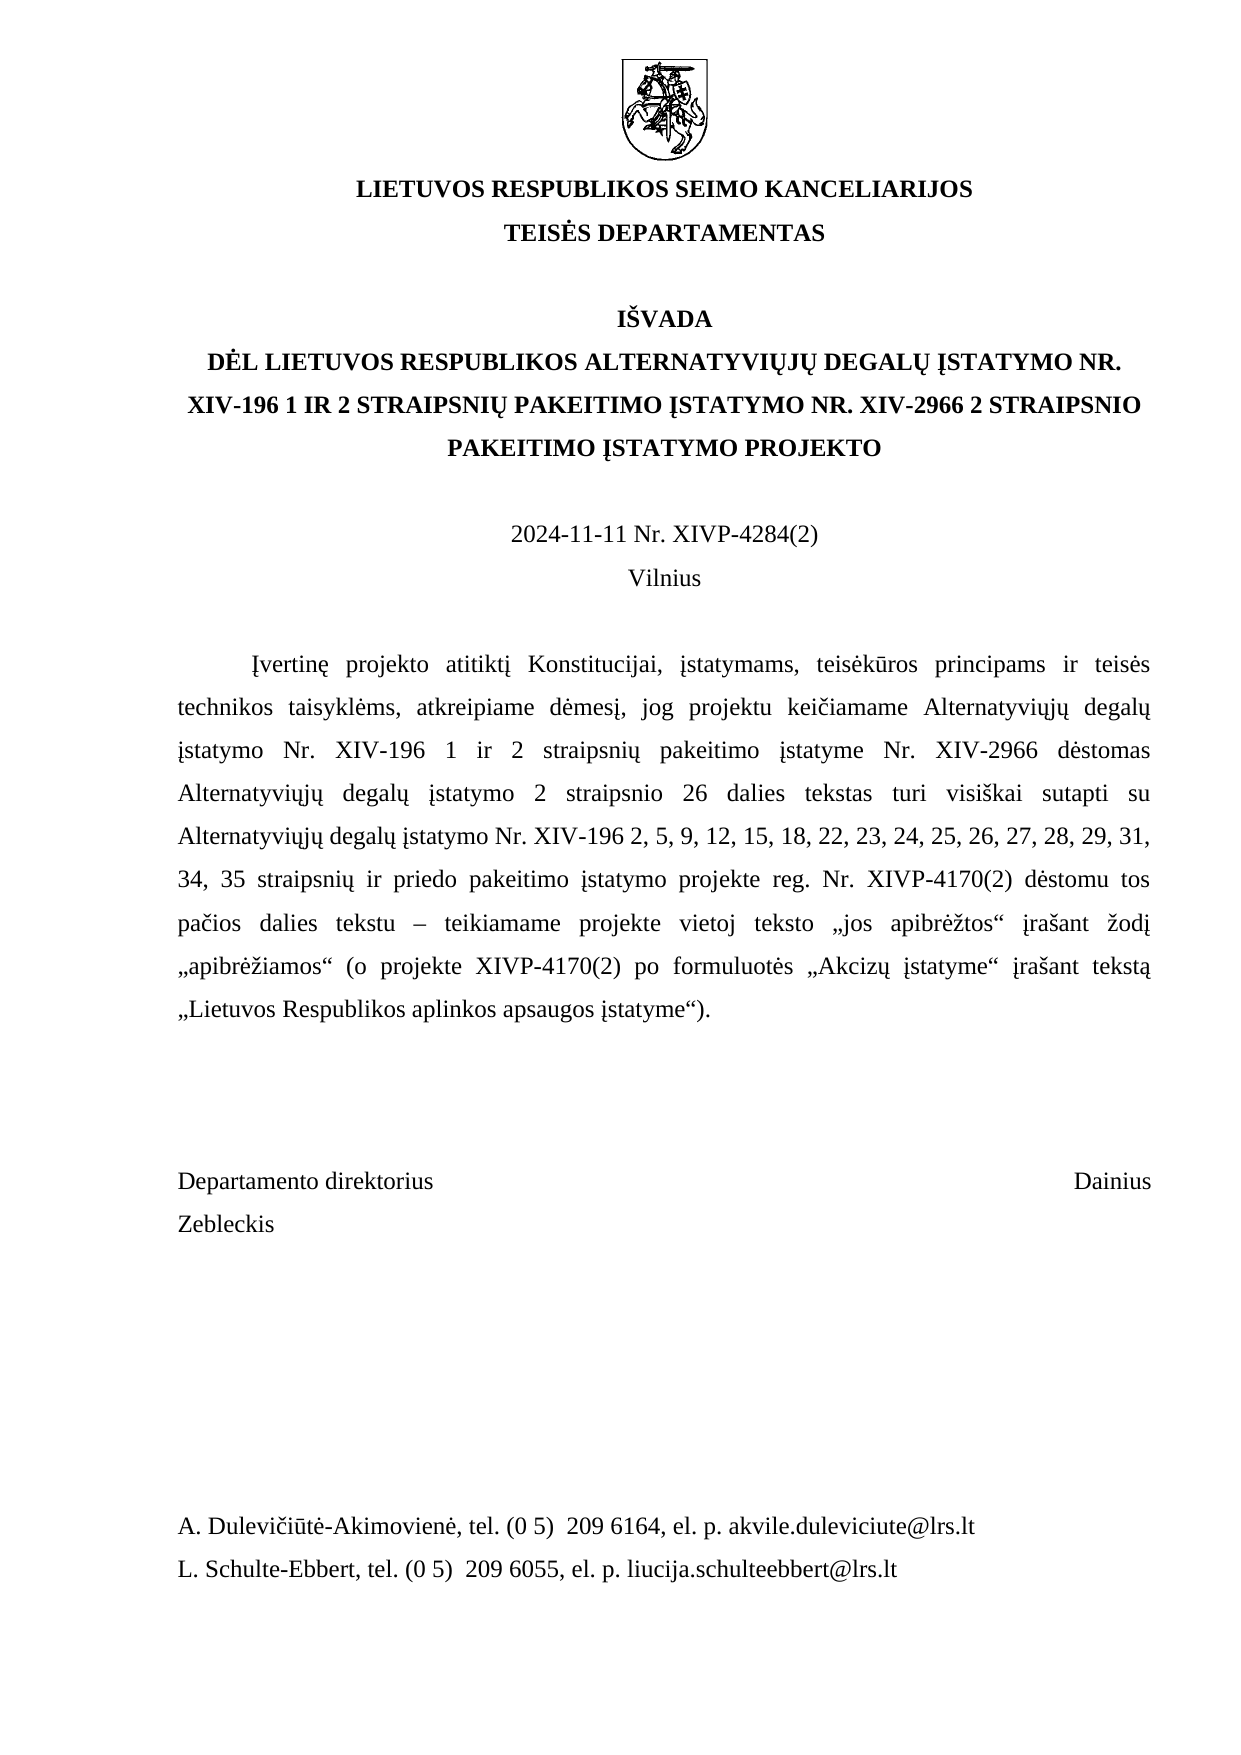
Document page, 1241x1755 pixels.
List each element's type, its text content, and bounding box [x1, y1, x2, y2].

text DĖL LIETUVOS RESPUBLIKOS ALTERNATYVIŲJŲ DEGALŲ ĮSTATYMO NR. XIV-196 1 ir 2 STRAIPSNIų PAKEITIMO Įstatymo NR. XIV-2966 2 STRAIPSNIO PAKEITIMO ĮSTATYMO PROJEKTO [177, 347, 1152, 462]
subtitle TEISĖS DEPARTAMENTAS [177, 218, 1152, 246]
text Vilnius [177, 563, 1152, 591]
text 2024-11-11 Nr. XIVP-4284(2) [177, 519, 1152, 548]
text A. Dulevičiūtė-Akimovienė, tel. (0 5) 209 6164, el. p. akvile.duleviciute@lrs.lt [177, 1511, 1152, 1540]
text LIETUVOS RESPUBLIKOS SEIMO KANCELIARIJOS [177, 174, 1152, 203]
text Įvertinę projekto atitiktį Konstitucijai, įstatymams, teisėkūros principams ir teisės technikos taisyklėms, atkreipiame dėmesį, jog projektu keičiamame Alternatyviųjų degalų įstatymo Nr. XIV-196 1 ir 2 straipsnių pakeitimo įstatyme Nr. XIV-2966 dėstomas Alternatyviųjų degalų įstatymo 2 straipsnio 26 dalies tekstas turi visiškai sutapti su Alternatyviųjų degalų įstatymo Nr. XIV-196 2, 5, 9, 12, 15, 18, 22, 23, 24, 25, 26, 27, 28, 29, 31, 34, 35 straipsnių ir priedo pakeitimo įstatymo projekte reg. Nr. XIVP-4170(2) dėstomu tos pačios dalies tekstu – teikiamame projekte vietoj teksto „jos apibrėžtos“ įrašant žodį „apibrėžiamos“ (o projekte XIVP-4170(2) po formuluotės „Akcizų įstatyme“ įrašant tekstą „Lietuvos Respublikos aplinkos apsaugos įstatyme“). [177, 649, 1152, 1023]
text Departamento direktorius Dainius Zebleckis [177, 1166, 1152, 1238]
text L. Schulte-Ebbert, tel. (0 5) 209 6055, el. p. liucija.schulteebbert@lrs.lt [177, 1554, 1152, 1583]
text IŠVADA [177, 304, 1152, 333]
